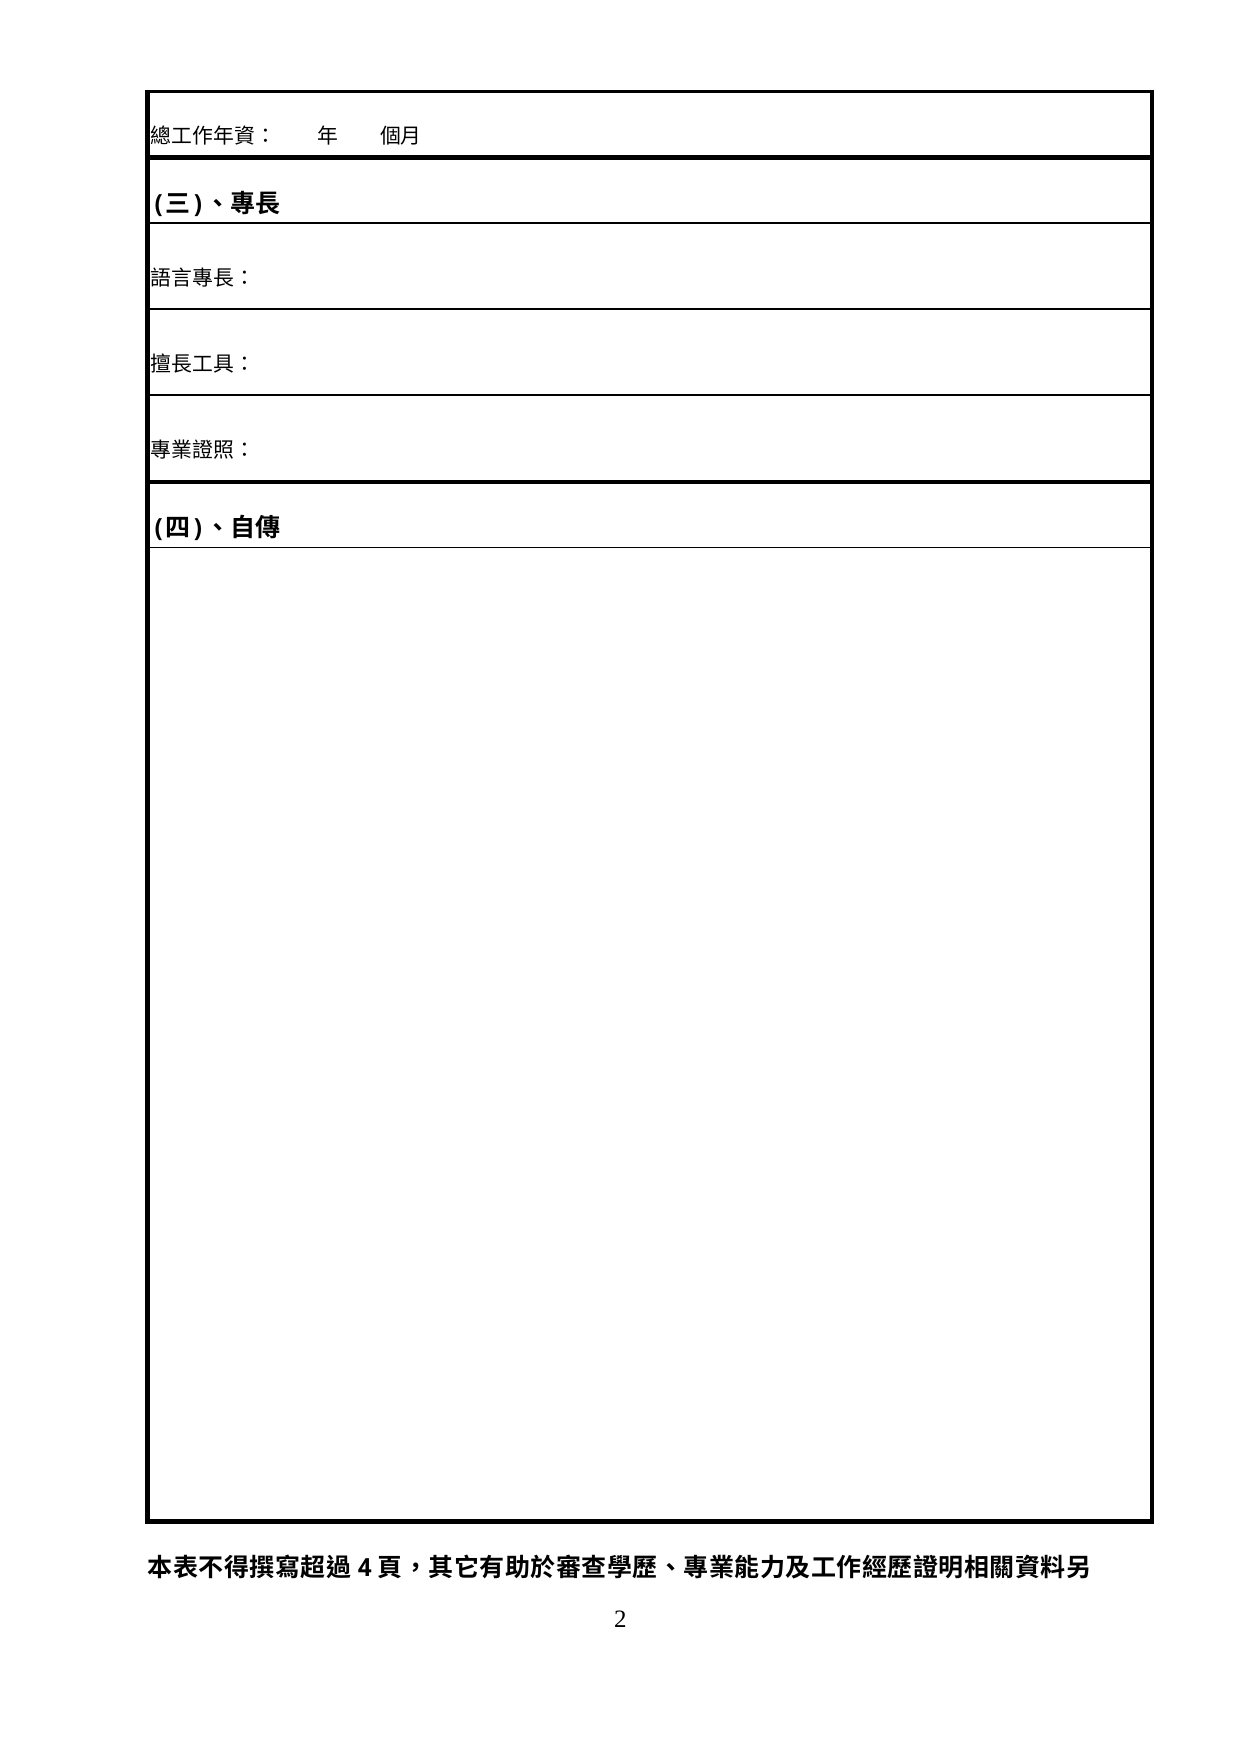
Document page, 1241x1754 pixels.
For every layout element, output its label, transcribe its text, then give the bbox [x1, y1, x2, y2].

table_cell 擅長工具： [150, 310, 1150, 394]
table_cell [150, 548, 1150, 1519]
text 本表不得撰寫超過4頁，其它有助於審查學歷、專業能力及工作經歷證明相關資料另 [148, 1524, 1092, 1586]
table_cell 總工作年資： 年 個月 [150, 93, 1150, 155]
table_cell (四)、自傳 [150, 484, 1150, 547]
table_cell 語言專長： [150, 224, 1150, 308]
table_cell (三)、專長 [150, 160, 1150, 222]
table_cell 專業證照： [150, 396, 1150, 479]
